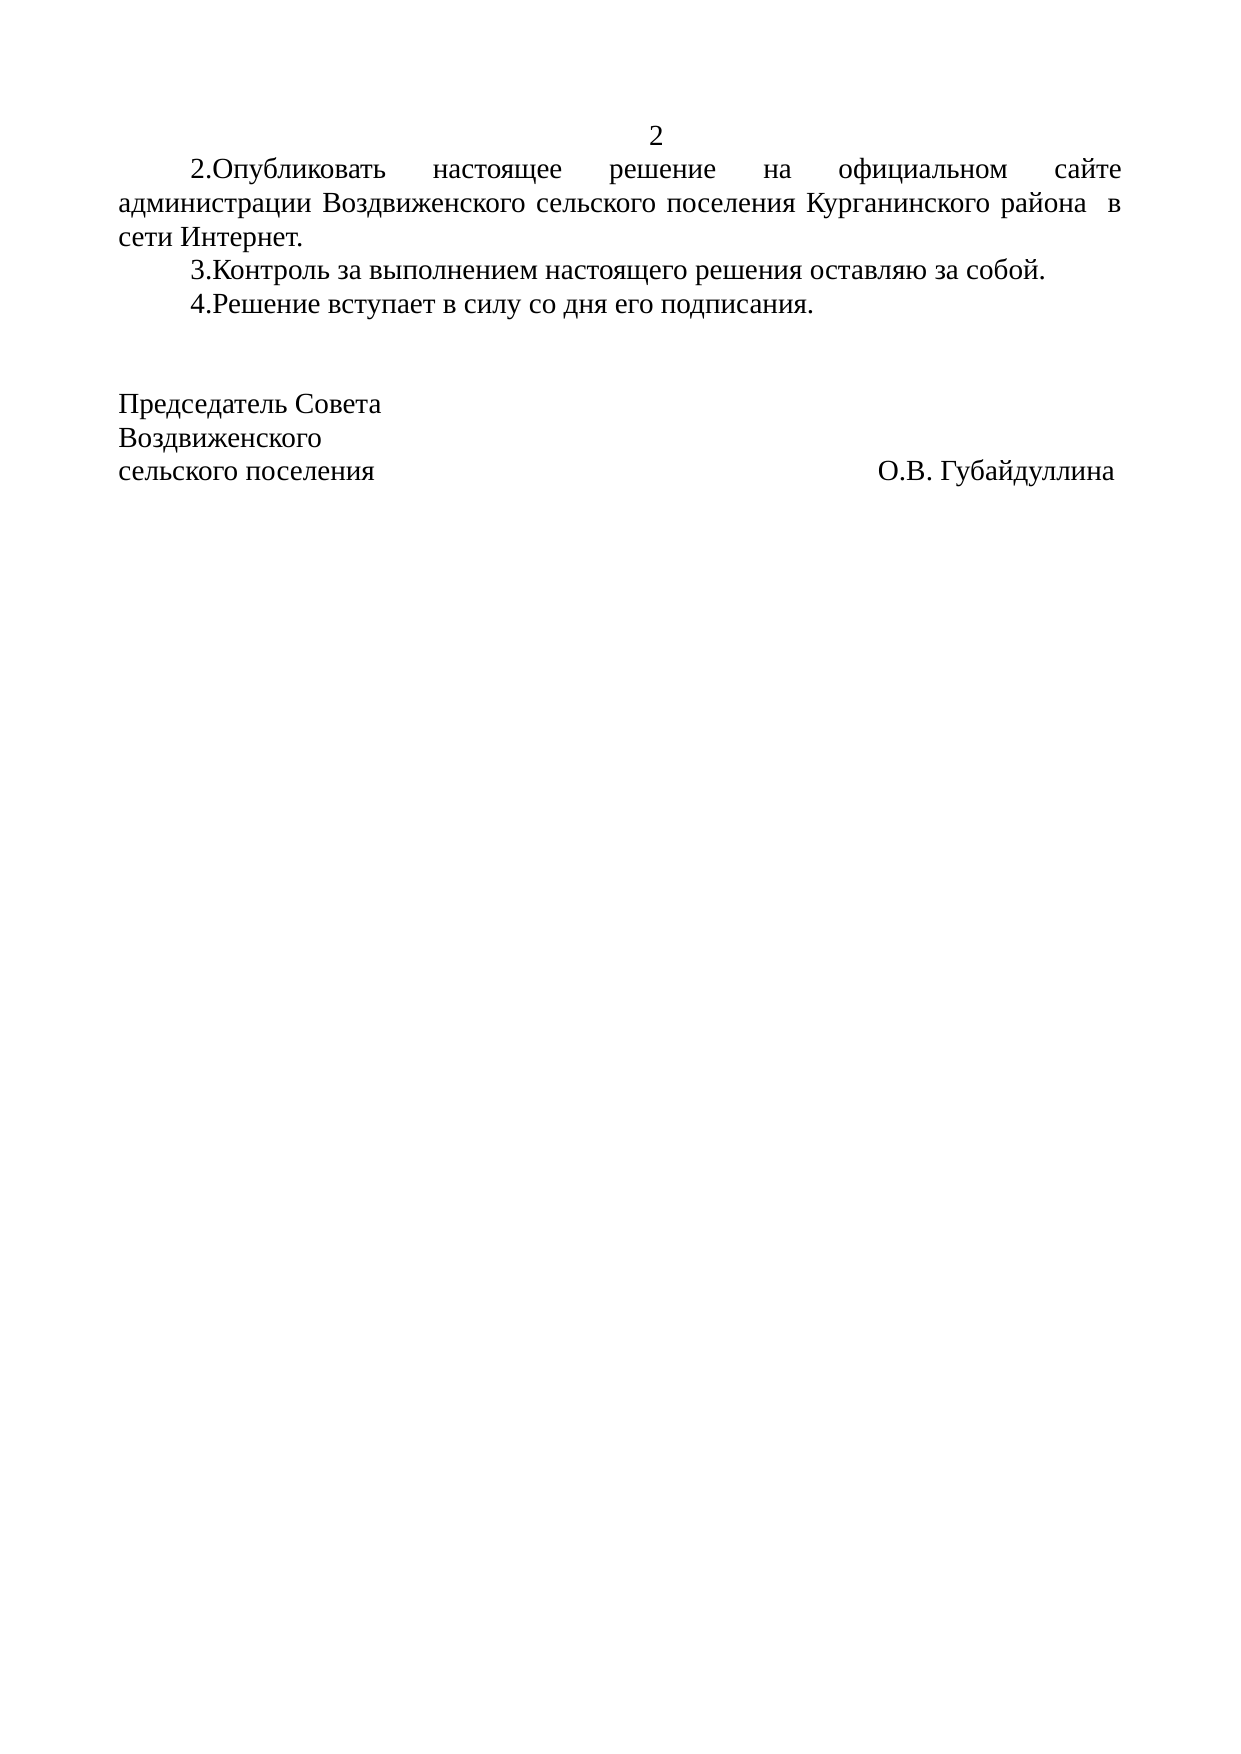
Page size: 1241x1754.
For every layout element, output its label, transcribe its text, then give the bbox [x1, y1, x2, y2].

text сельского поселения О.В. Губайдуллина [118, 453, 1122, 487]
text 3.Контроль за выполнением настоящего решения оставляю за собой. [118, 252, 1122, 286]
text Воздвиженского [118, 420, 1122, 453]
text 2.Опубликовать настоящее решение на официальном сайте администрации Воздвиженского сельского поселения Курганинского района в сети Интернет. [118, 152, 1122, 252]
text Председатель Совета [118, 386, 1122, 420]
text 4.Решение вступает в силу со дня его подписания. [118, 286, 1122, 319]
text 2 [118, 118, 1122, 152]
